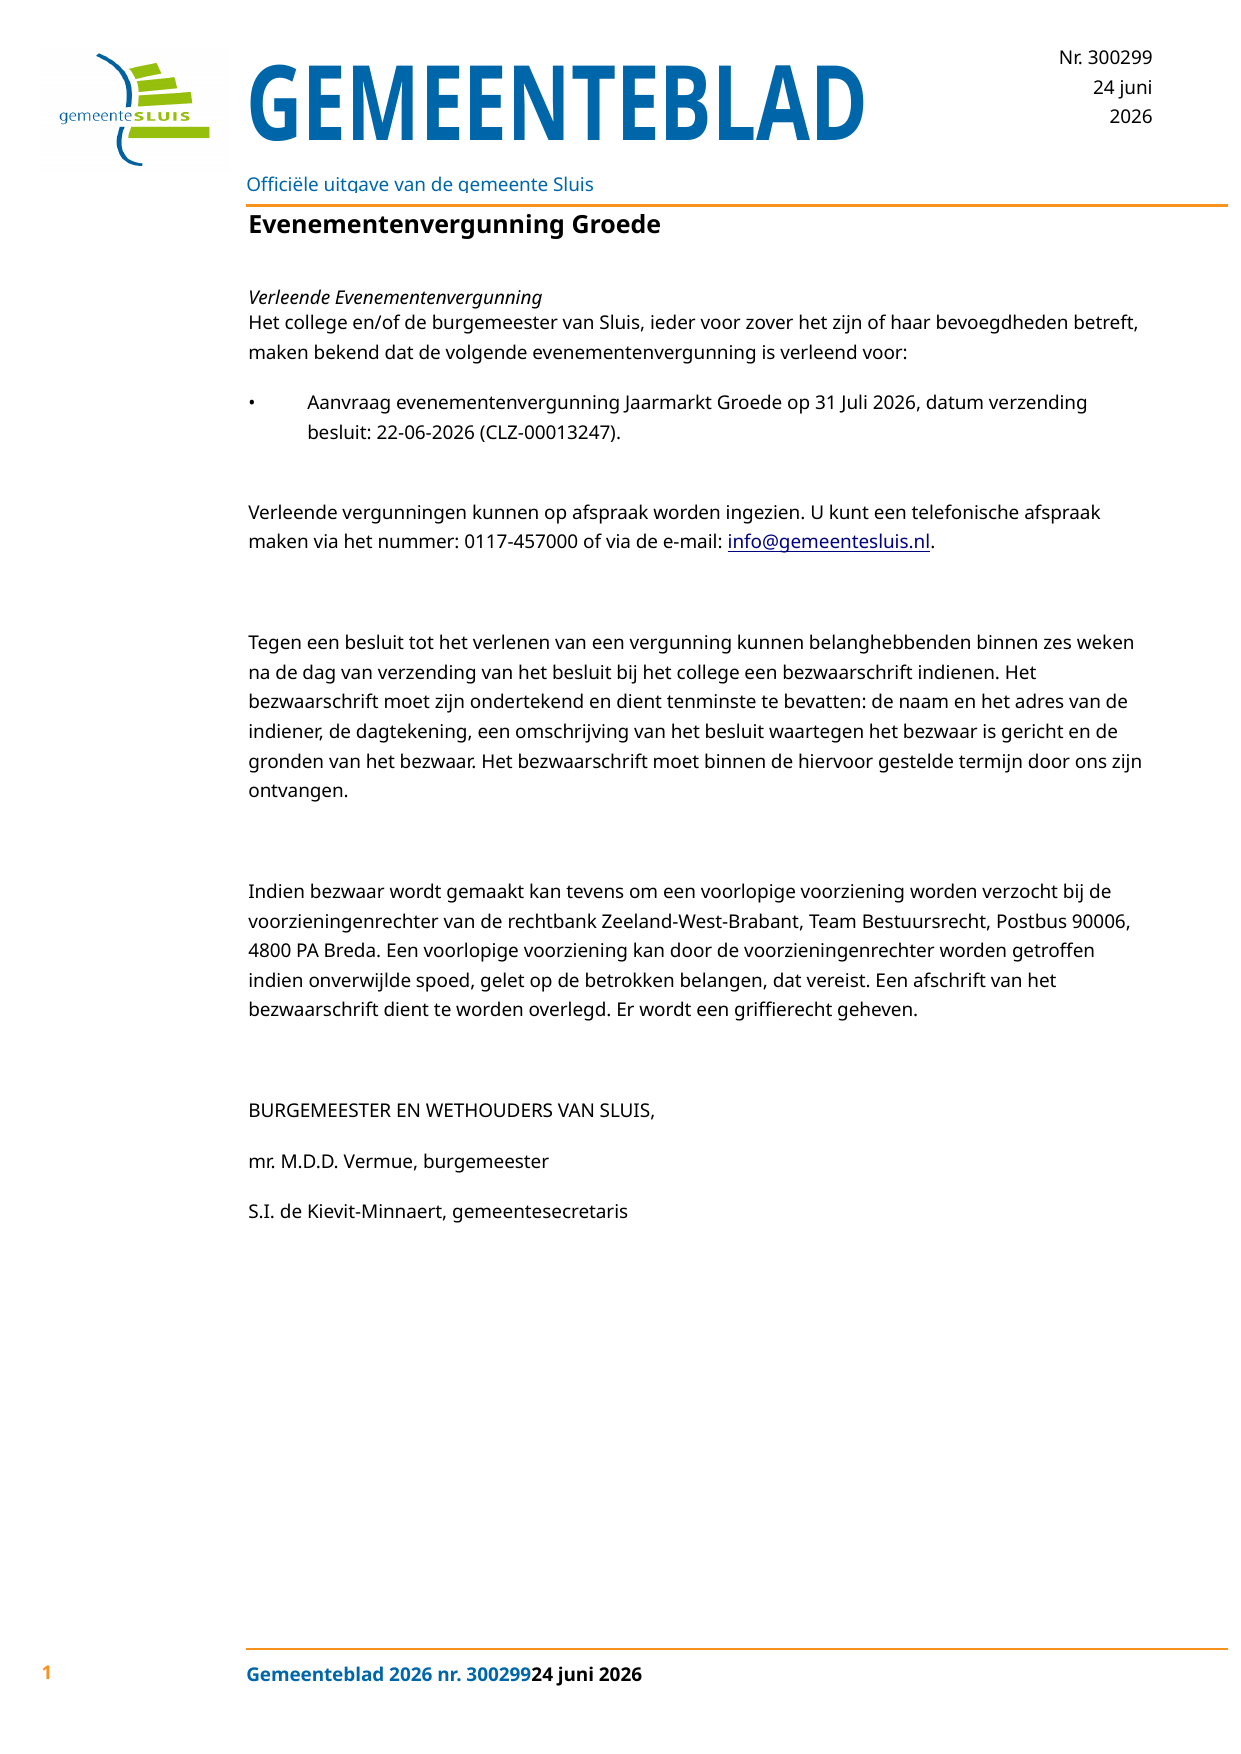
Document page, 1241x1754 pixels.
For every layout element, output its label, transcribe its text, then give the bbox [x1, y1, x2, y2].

text Indien bezwaar wordt gemaakt kan tevens om een voorlopige voorziening worden verzocht bij de voorzieningenrechter van de rechtbank Zeeland-West-Brabant, Team Bestuursrecht, Postbus 90006, 4800 PA Breda. Een voorlopige voorziening kan door de voorzieningenrechter worden getroffen indien onverwijlde spoed, gelet op de betrokken belangen, dat vereist. Een afschrift van het bezwaarschrift dient te worden overlegd. Er wordt een griffierecht geheven. [248, 878, 1152, 1022]
text mr. M.D.D. Vermue, burgemeester [248, 1148, 1152, 1174]
text BURGEMEESTER EN WETHOUDERS VAN SLUIS, [248, 1097, 1152, 1123]
text Evenementenvergunning Groede [248, 207, 1152, 241]
text Verleende Evenementenvergunning [248, 284, 1152, 309]
text Tegen een besluit tot het verlenen van een vergunning kunnen belanghebbenden binnen zes weken na de dag van verzending van het besluit bij het college een bezwaarschrift indienen. Het bezwaarschrift moet zijn ondertekend en dient tenminste te bevatten: de naam en het adres van de indiener, de dagtekening, een omschrijving van het besluit waartegen het bezwaar is gericht en de gronden van het bezwaar. Het bezwaarschrift moet binnen de hiervoor gestelde termijn door ons zijn ontvangen. [248, 629, 1152, 803]
text Het college en/of de burgemeester van Sluis, ieder voor zover het zijn of haar bevoegdheden betreft, maken bekend dat de volgende evenementenvergunning is verleend voor: [248, 309, 1152, 365]
text S.I. de Kievit-Minnaert, gemeentesecretaris [248, 1198, 1152, 1224]
list Aanvraag evenementenvergunning Jaarmarkt Groede op 31 Juli 2026, datum verzending besluit: 22-06-2026 (CLZ-00013247). [248, 389, 1152, 445]
text Verleende vergunningen kunnen op afspraak worden ingezien. U kunt een telefonische afspraak maken via het nummer: 0117-457000 of via de e-mail: info@gemeentesluis.nl. [248, 499, 1152, 554]
picture [41, 47, 231, 172]
